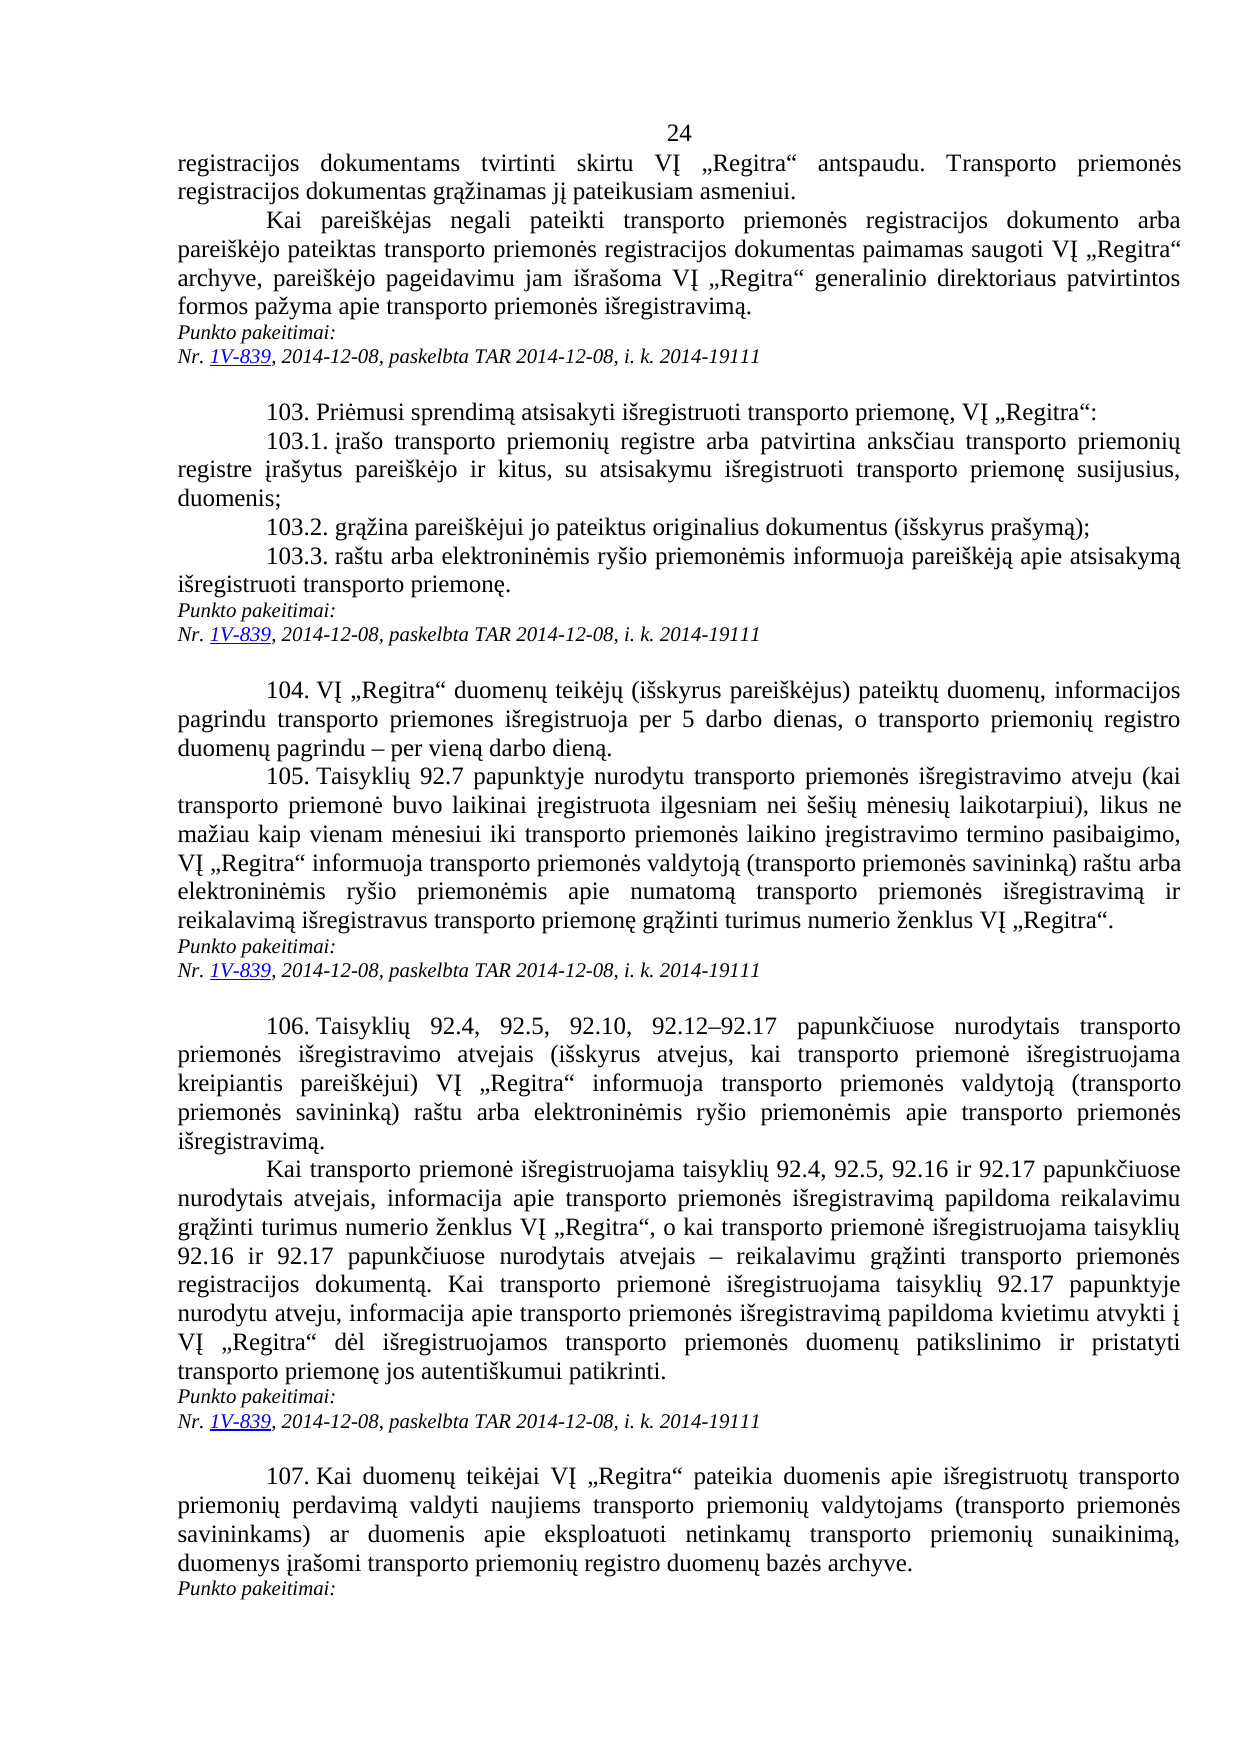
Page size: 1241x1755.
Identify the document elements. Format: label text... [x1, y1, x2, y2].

text Punkto pakeitimai: [177, 1576, 1181, 1600]
text 103.1. įrašo transporto priemonių registre arba patvirtina anksčiau transporto priemonių registre įrašytus pareiškėjo ir kitus, su atsisakymu išregistruoti transporto priemonę susijusius, duomenis; [177, 426, 1181, 512]
text registracijos dokumentams tvirtinti skirtu VĮ „Regitra“ antspaudu. Transporto priemonės registracijos dokumentas grąžinamas jį pateikusiam asmeniui. [177, 148, 1181, 205]
text Kai pareiškėjas negali pateikti transporto priemonės registracijos dokumento arba pareiškėjo pateiktas transporto priemonės registracijos dokumentas paimamas saugoti VĮ „Regitra“ archyve, pareiškėjo pageidavimu jam išrašoma VĮ „Regitra“ generalinio direktoriaus patvirtintos formos pažyma apie transporto priemonės išregistravimą. [177, 205, 1181, 320]
text 104. VĮ „Regitra“ duomenų teikėjų (išskyrus pareiškėjus) pateiktų duomenų, informacijos pagrindu transporto priemones išregistruoja per 5 darbo dienas, o transporto priemonių registro duomenų pagrindu – per vieną darbo dieną. [177, 675, 1181, 761]
text 107. Kai duomenų teikėjai VĮ „Regitra“ pateikia duomenis apie išregistruotų transporto priemonių perdavimą valdyti naujiems transporto priemonių valdytojams (transporto priemonės savininkams) ar duomenis apie eksploatuoti netinkamų transporto priemonių sunaikinimą, duomenys įrašomi transporto priemonių registro duomenų bazės archyve. [177, 1461, 1181, 1576]
text Punkto pakeitimai: [177, 934, 1181, 958]
text 103. Priėmusi sprendimą atsisakyti išregistruoti transporto priemonę, VĮ „Regitra“: [177, 397, 1181, 426]
text Nr. 1V-839, 2014-12-08, paskelbta TAR 2014-12-08, i. k. 2014-19111 [177, 958, 1181, 982]
text Nr. 1V-839, 2014-12-08, paskelbta TAR 2014-12-08, i. k. 2014-19111 [177, 622, 1181, 646]
text Kai transporto priemonė išregistruojama taisyklių 92.4, 92.5, 92.16 ir 92.17 papunkčiuose nurodytais atvejais, informacija apie transporto priemonės išregistravimą papildoma reikalavimu grąžinti turimus numerio ženklus VĮ „Regitra“, o kai transporto priemonė išregistruojama taisyklių 92.16 ir 92.17 papunkčiuose nurodytais atvejais – reikalavimu grąžinti transporto priemonės registracijos dokumentą. Kai transporto priemonė išregistruojama taisyklių 92.17 papunktyje nurodytu atveju, informacija apie transporto priemonės išregistravimą papildoma kvietimu atvykti į VĮ „Regitra“ dėl išregistruojamos transporto priemonės duomenų patikslinimo ir pristatyti transporto priemonę jos autentiškumui patikrinti. [177, 1154, 1181, 1384]
text Nr. 1V-839, 2014-12-08, paskelbta TAR 2014-12-08, i. k. 2014-19111 [177, 344, 1181, 368]
text 105. Taisyklių 92.7 papunktyje nurodytu transporto priemonės išregistravimo atveju (kai transporto priemonė buvo laikinai įregistruota ilgesniam nei šešių mėnesių laikotarpiui), likus ne mažiau kaip vienam mėnesiui iki transporto priemonės laikino įregistravimo termino pasibaigimo, VĮ „Regitra“ informuoja transporto priemonės valdytoją (transporto priemonės savininką) raštu arba elektroninėmis ryšio priemonėmis apie numatomą transporto priemonės išregistravimą ir reikalavimą išregistravus transporto priemonę grąžinti turimus numerio ženklus VĮ „Regitra“. [177, 761, 1181, 934]
text Punkto pakeitimai: [177, 320, 1181, 344]
text 103.3. raštu arba elektroninėmis ryšio priemonėmis informuoja pareiškėją apie atsisakymą išregistruoti transporto priemonę. [177, 541, 1181, 598]
text Punkto pakeitimai: [177, 1384, 1181, 1408]
text Punkto pakeitimai: [177, 598, 1181, 622]
text 103.2. grąžina pareiškėjui jo pateiktus originalius dokumentus (išskyrus prašymą); [177, 512, 1181, 541]
text 106. Taisyklių 92.4, 92.5, 92.10, 92.12–92.17 papunkčiuose nurodytais transporto priemonės išregistravimo atvejais (išskyrus atvejus, kai transporto priemonė išregistruojama kreipiantis pareiškėjui) VĮ „Regitra“ informuoja transporto priemonės valdytoją (transporto priemonės savininką) raštu arba elektroninėmis ryšio priemonėmis apie transporto priemonės išregistravimą. [177, 1011, 1181, 1154]
text Nr. 1V-839, 2014-12-08, paskelbta TAR 2014-12-08, i. k. 2014-19111 [177, 1408, 1181, 1433]
